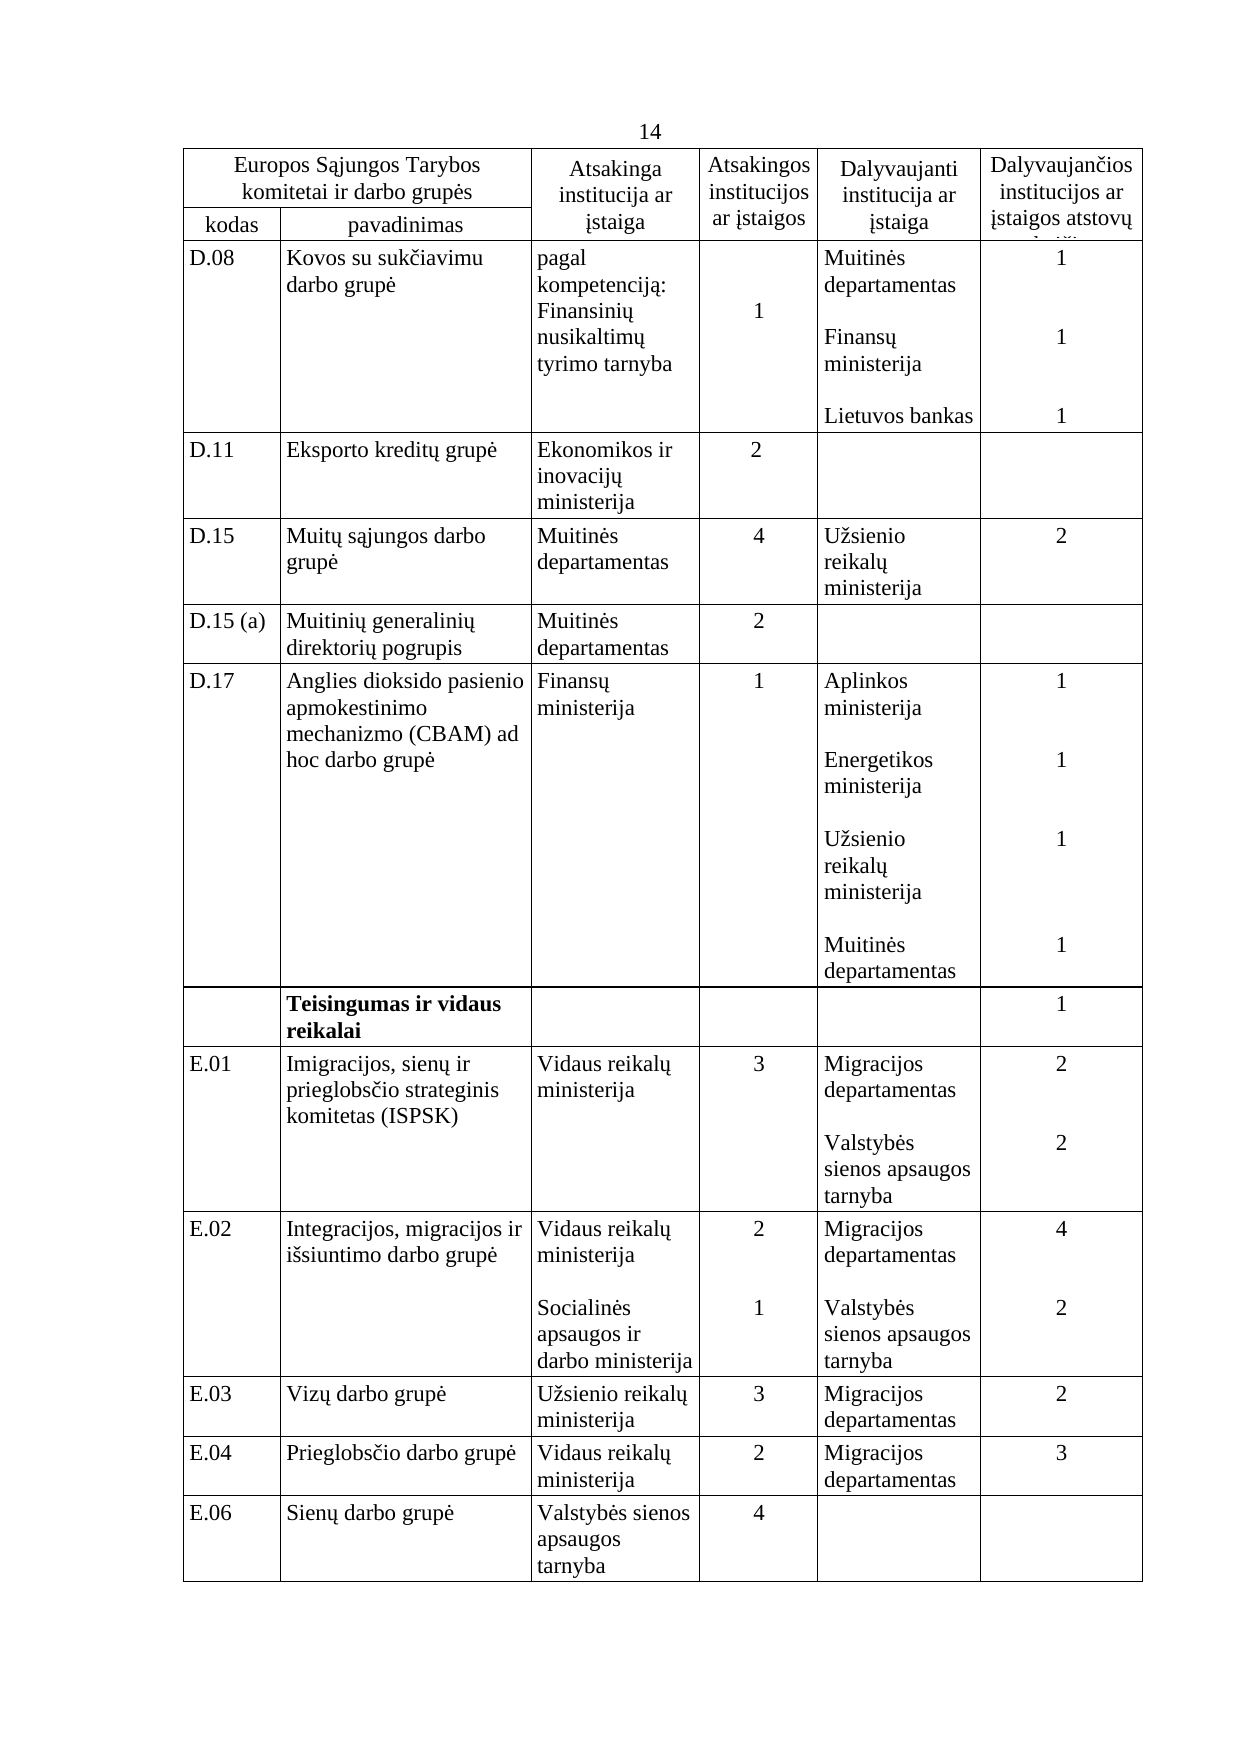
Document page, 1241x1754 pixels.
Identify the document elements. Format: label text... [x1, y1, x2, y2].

table_cell kodas [184, 208, 280, 240]
table_cell Imigracijos, sienų ir prieglobsčio strateginis komitetas (ISPSK) [281, 1047, 531, 1211]
table_cell Vidaus reikalų ministerija Socialinės apsaugos ir darbo ministerija [532, 1212, 699, 1376]
table_cell [818, 1496, 980, 1581]
table_cell D.11 [184, 433, 280, 518]
table_cell E.03 [184, 1377, 280, 1436]
table_cell Prieglobsčio darbo grupė [281, 1437, 531, 1495]
table_cell 2 [700, 605, 817, 663]
table_cell E.06 [184, 1496, 280, 1581]
table_cell Kovos su sukčiavimu darbo grupė [281, 241, 531, 432]
table_cell Užsienio reikalų ministerija [818, 519, 980, 604]
table_cell E.02 [184, 1212, 280, 1376]
table_cell 4 2 [981, 1212, 1142, 1376]
table_cell Vizų darbo grupė [281, 1377, 531, 1436]
table_cell E.04 [184, 1437, 280, 1495]
table_cell Integracijos, migracijos ir išsiuntimo darbo grupė [281, 1212, 531, 1376]
table_header Dalyvaujančios institucijos ar įstaigos atstovų skaičius [981, 149, 1142, 240]
table_cell 1 1 1 [981, 241, 1142, 432]
table_cell Finansų ministerija [532, 664, 699, 986]
table_cell [818, 433, 980, 518]
table_cell [184, 988, 280, 1046]
table_cell 2 [700, 433, 817, 518]
table_cell Aplinkos ministerija Energetikos ministerija Užsienio reikalų ministerija Muitinės departamentas [818, 664, 980, 986]
table_cell [981, 605, 1142, 663]
table_cell 1 [700, 664, 817, 986]
table_cell 2 2 [981, 1047, 1142, 1211]
table_cell Užsienio reikalų ministerija [532, 1377, 699, 1436]
table_cell 3 [700, 1047, 817, 1211]
table_cell Ekonomikos ir inovacijų ministerija [532, 433, 699, 518]
table_cell Muitinės departamentas [532, 605, 699, 663]
table_cell 1 [981, 988, 1142, 1046]
table_cell 2 [981, 1377, 1142, 1436]
table_header Europos Sąjungos Tarybos komitetai ir darbo grupės [184, 149, 531, 207]
table_cell Eksporto kreditų grupė [281, 433, 531, 518]
table_cell E.01 [184, 1047, 280, 1211]
table_cell Muitinių generalinių direktorių pogrupis [281, 605, 531, 663]
table_cell 2 [981, 519, 1142, 604]
table_cell Migracijos departamentas [818, 1377, 980, 1436]
table_cell pagal kompetenciją: Finansinių nusikaltimų tyrimo tarnyba [532, 241, 699, 432]
table_cell [700, 988, 817, 1046]
table_cell Sienų darbo grupė [281, 1496, 531, 1581]
table_header Dalyvaujanti institucija ar įstaiga [818, 149, 980, 240]
table_cell 4 [700, 1496, 817, 1581]
table_cell 2 1 [700, 1212, 817, 1376]
table_cell Muitinės departamentas Finansų ministerija Lietuvos bankas [818, 241, 980, 432]
table_cell Teisingumas ir vidaus reikalai [281, 988, 531, 1046]
table_cell [981, 1496, 1142, 1581]
table_cell Anglies dioksido pasienio apmokestinimo mechanizmo (CBAM) ad hoc darbo grupė [281, 664, 531, 986]
table_cell 4 [700, 519, 817, 604]
table_cell D.17 [184, 664, 280, 986]
table_cell 3 [981, 1437, 1142, 1495]
table_cell 1 1 1 1 [981, 664, 1142, 986]
table_cell 1 [700, 241, 817, 432]
table_cell Valstybės sienos apsaugos tarnyba [532, 1496, 699, 1581]
table_cell Vidaus reikalų ministerija [532, 1437, 699, 1495]
table_cell Migracijos departamentas Valstybės sienos apsaugos tarnyba [818, 1212, 980, 1376]
table_cell [818, 605, 980, 663]
table_header Atsakinga institucija ar įstaiga [532, 149, 699, 240]
table_cell [981, 433, 1142, 518]
table_cell D.08 [184, 241, 280, 432]
table_cell D.15 [184, 519, 280, 604]
table_cell Muitinės departamentas [532, 519, 699, 604]
table_cell 2 [700, 1437, 817, 1495]
table_cell Migracijos departamentas Valstybės sienos apsaugos tarnyba [818, 1047, 980, 1211]
table_cell D.15 (a) [184, 605, 280, 663]
table_cell [532, 988, 699, 1046]
table_header Atsakingos institucijos ar įstaigos atstovų skaičius [700, 149, 817, 240]
table_cell Muitų sąjungos darbo grupė [281, 519, 531, 604]
table_cell Vidaus reikalų ministerija [532, 1047, 699, 1211]
table_cell 3 [700, 1377, 817, 1436]
table_cell [818, 988, 980, 1046]
table_cell pavadinimas [281, 208, 531, 240]
table_cell Migracijos departamentas [818, 1437, 980, 1495]
